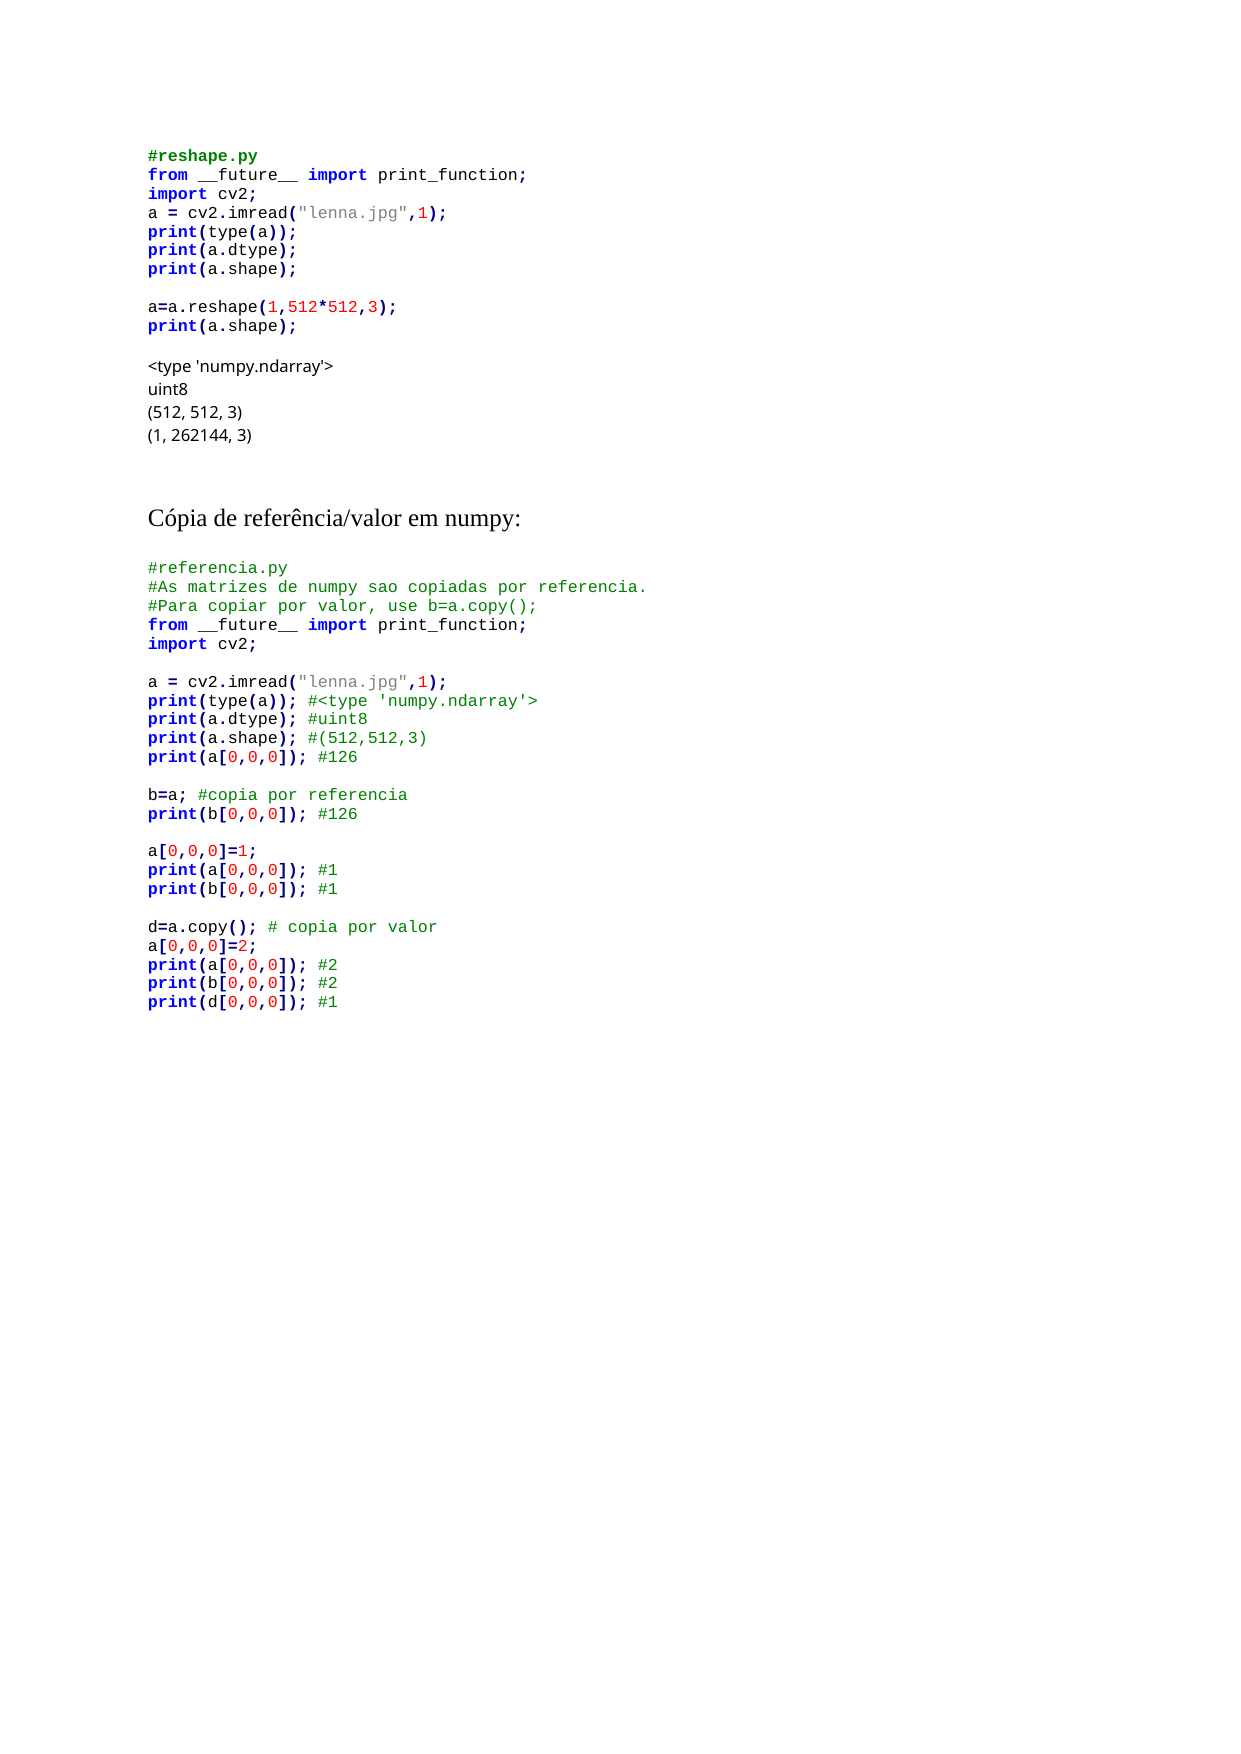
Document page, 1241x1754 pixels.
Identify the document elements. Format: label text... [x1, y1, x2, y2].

text b=a; #copia por referencia [148, 786, 1092, 805]
text import cv2; [148, 185, 1092, 204]
text <type 'numpy.ndarray'> [148, 355, 1092, 378]
text #As matrizes de numpy sao copiadas por referencia. [148, 579, 1092, 598]
text (1, 262144, 3) [148, 423, 1092, 446]
text print(a[0,0,0]); #126 [148, 749, 1092, 767]
text print(a.dtype); [148, 242, 1092, 261]
text uint8 [148, 378, 1092, 401]
text print(b[0,0,0]); #2 [148, 975, 1092, 994]
text from __future__ import print_function; [148, 617, 1092, 636]
text print(a.shape); #(512,512,3) [148, 730, 1092, 749]
text Cópia de referência/valor em numpy: [148, 503, 1092, 531]
text print(a.dtype); #uint8 [148, 711, 1092, 730]
text print(a[0,0,0]); #1 [148, 862, 1092, 881]
text import cv2; [148, 636, 1092, 654]
text #Para copiar por valor, use b=a.copy(); [148, 598, 1092, 617]
text a=a.reshape(1,512*512,3); [148, 298, 1092, 317]
text print(a.shape); [148, 317, 1092, 336]
text d=a.copy(); # copia por valor [148, 918, 1092, 937]
text print(type(a)); [148, 223, 1092, 242]
text #reshape.py [148, 148, 1092, 167]
text #referencia.py [148, 560, 1092, 579]
text print(a.shape); [148, 261, 1092, 280]
text a[0,0,0]=2; [148, 937, 1092, 956]
text print(b[0,0,0]); #126 [148, 805, 1092, 824]
text print(d[0,0,0]); #1 [148, 994, 1092, 1013]
text from __future__ import print_function; [148, 167, 1092, 185]
text (512, 512, 3) [148, 401, 1092, 423]
text print(a[0,0,0]); #2 [148, 956, 1092, 975]
text print(type(a)); #<type 'numpy.ndarray'> [148, 692, 1092, 711]
text a = cv2.imread("lenna.jpg",1); [148, 673, 1092, 692]
text a = cv2.imread("lenna.jpg",1); [148, 204, 1092, 223]
text print(b[0,0,0]); #1 [148, 881, 1092, 899]
text a[0,0,0]=1; [148, 843, 1092, 862]
